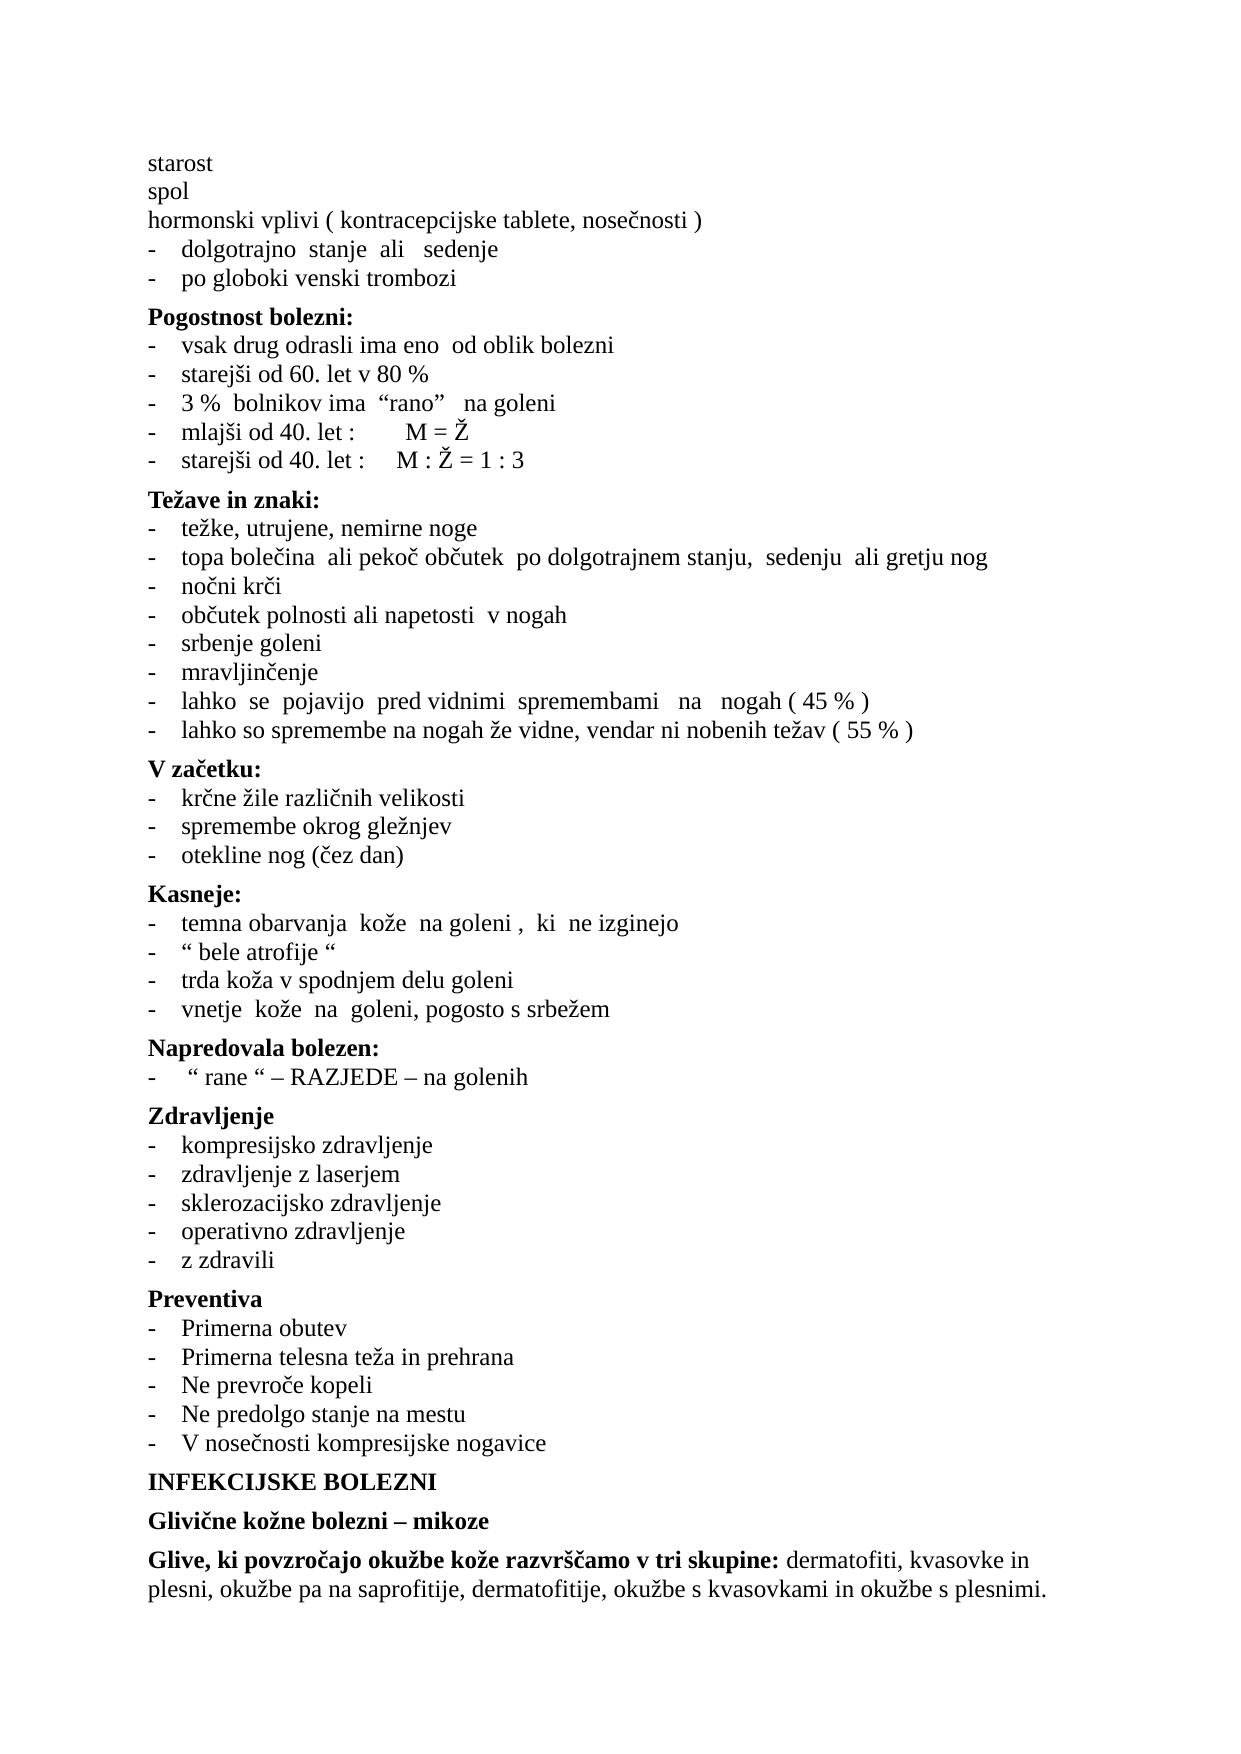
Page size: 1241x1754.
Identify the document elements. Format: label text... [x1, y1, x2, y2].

text INFEKCIJSKE BOLEZNI [148, 1467, 1093, 1496]
text starost spol hormonski vplivi ( kontracepcijske tablete, nosečnosti ) - dolgotrajno stanje ali sedenje - po globoki venski trombozi [148, 148, 1093, 291]
text Glivične kožne bolezni – mikoze [148, 1506, 1093, 1535]
text Preventiva - Primerna obutev - Primerna telesna teža in prehrana - Ne prevroče kopeli - Ne predolgo stanje na mestu - V nosečnosti kompresijske nogavice [148, 1284, 1093, 1457]
text Zdravljenje - kompresijsko zdravljenje - zdravljenje z laserjem - sklerozacijsko zdravljenje - operativno zdravljenje - z zdravili [148, 1101, 1093, 1274]
text Pogostnost bolezni: - vsak drug odrasli ima eno od oblik bolezni - starejši od 60. let v 80 % - 3 % bolnikov ima “rano” na goleni - mlajši od 40. let : M = Ž - starejši od 40. let : M : Ž = 1 : 3 [148, 302, 1093, 474]
text Glive, ki povzročajo okužbe kože razvrščamo v tri skupine: dermatofiti, kvasovke in plesni, okužbe pa na saprofitije, dermatofitije, okužbe s kvasovkami in okužbe s plesnimi. [148, 1546, 1093, 1603]
text Težave in znaki: - težke, utrujene, nemirne noge - topa bolečina ali pekoč občutek po dolgotrajnem stanju, sedenju ali gretju nog - nočni krči - občutek polnosti ali napetosti v nogah - srbenje goleni - mravljinčenje - lahko se pojavijo pred vidnimi spremembami na nogah ( 45 % ) - lahko so spremembe na nogah že vidne, vendar ni nobenih težav ( 55 % ) [148, 485, 1093, 743]
text Napredovala bolezen: - “ rane “ – RAZJEDE – na golenih [148, 1033, 1093, 1091]
text V začetku: - krčne žile različnih velikosti - spremembe okrog gležnjev - otekline nog (čez dan) [148, 754, 1093, 869]
text Kasneje: - temna obarvanja kože na goleni , ki ne izginejo - “ bele atrofije “ - trda koža v spodnjem delu goleni - vnetje kože na goleni, pogosto s srbežem [148, 879, 1093, 1023]
